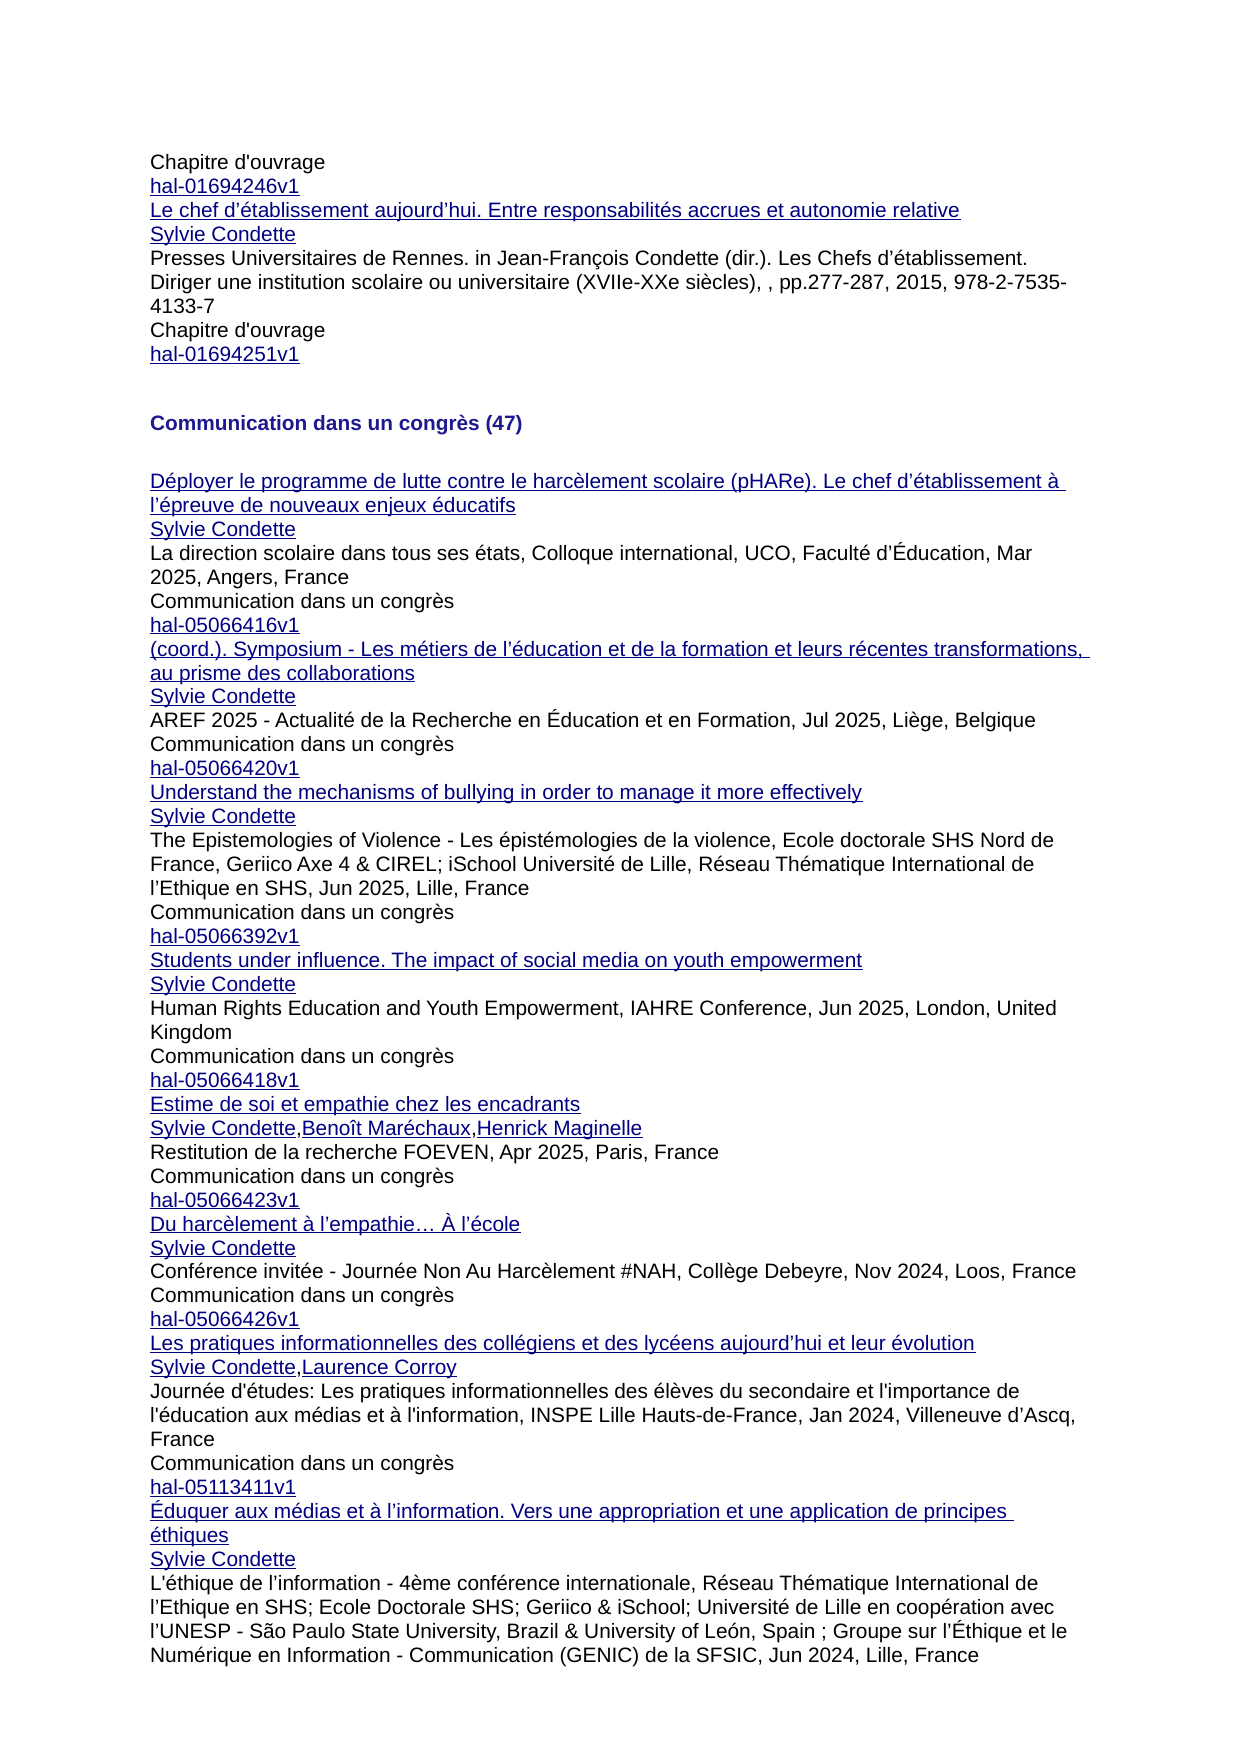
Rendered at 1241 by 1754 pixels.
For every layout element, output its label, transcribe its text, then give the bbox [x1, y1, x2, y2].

table_header Déployer le programme de lutte contre le harcèlement scolaire (pHARe). Le chef d’établissement à l’épreuve de nouveaux enjeux éducatifs Sylvie Condette La direction scolaire dans tous ses états, Colloque international, UCO, Faculté d’Éducation, Mar 2025, Angers, France Communication dans un congrès hal-05066416v1 [150, 469, 1090, 636]
subtitle Communication dans un congrès (47) [150, 410, 1090, 434]
table_cell Éduquer aux médias et à l’information. Vers une appropriation et une application de principes éthiques Sylvie Condette L'éthique de l’information - 4ème conférence internationale, Réseau Thématique International de l’Ethique en SHS; Ecole Doctorale SHS; Geriico & iSchool; Université de Lille en coopération avec l’UNESP - São Paulo State University, Brazil & University of León, Spain ; Groupe sur l’Éthique et le Numérique en Information - Communication (GENIC) de la SFSIC, Jun 2024, Lille, France [150, 1499, 1090, 1667]
table_cell Le chef d’établissement aujourd’hui. Entre responsabilités accrues et autonomie relative Sylvie Condette Presses Universitaires de Rennes. in Jean-François Condette (dir.). Les Chefs d’établissement. Diriger une institution scolaire ou universitaire (XVIIe-XXe siècles), , pp.277-287, 2015, 978-2-7535-4133-7 Chapitre d'ouvrage hal-01694251v1 [150, 198, 1090, 366]
table_cell Students under influence. The impact of social media on youth empowerment Sylvie Condette Human Rights Education and Youth Empowerment, IAHRE Conference, Jun 2025, London, United Kingdom Communication dans un congrès hal-05066418v1 [150, 948, 1090, 1092]
table_cell au prisme des collaborations Sylvie Condette AREF 2025 - Actualité de la Recherche en Éducation et en Formation, Jul 2025, Liège, Belgique Communication dans un congrès hal-05066420v1 [150, 658, 1090, 780]
table_cell Estime de soi et empathie chez les encadrants Sylvie Condette,Benoît Maréchaux,Henrick Maginelle Restitution de la recherche FOEVEN, Apr 2025, Paris, France Communication dans un congrès hal-05066423v1 [150, 1092, 1090, 1211]
table_cell Les pratiques informationnelles des collégiens et des lycéens aujourd’hui et leur évolution Sylvie Condette,Laurence Corroy Journée d'études: Les pratiques informationnelles des élèves du secondaire et l'importance de l'éducation aux médias et à l'information, INSPE Lille Hauts-de-France, Jan 2024, Villeneuve d’Ascq, France Communication dans un congrès hal-05113411v1 [150, 1331, 1090, 1499]
table_cell Chapitre d'ouvrage hal-01694246v1 [150, 150, 1090, 198]
table_cell Du harcèlement à l’empathie… À l’école Sylvie Condette Conférence invitée - Journée Non Au Harcèlement #NAH, Collège Debeyre, Nov 2024, Loos, France Communication dans un congrès hal-05066426v1 [150, 1211, 1090, 1331]
table_cell (coord.). Symposium - Les métiers de l’éducation et de la formation et leurs récentes transformations, [150, 636, 1090, 657]
table_cell Understand the mechanisms of bullying in order to manage it more effectively Sylvie Condette The Epistemologies of Violence - Les épistémologies de la violence, Ecole doctorale SHS Nord de France, Geriico Axe 4 & CIREL; iSchool Université de Lille, Réseau Thématique International de l’Ethique en SHS, Jun 2025, Lille, France Communication dans un congrès hal-05066392v1 [150, 780, 1090, 948]
